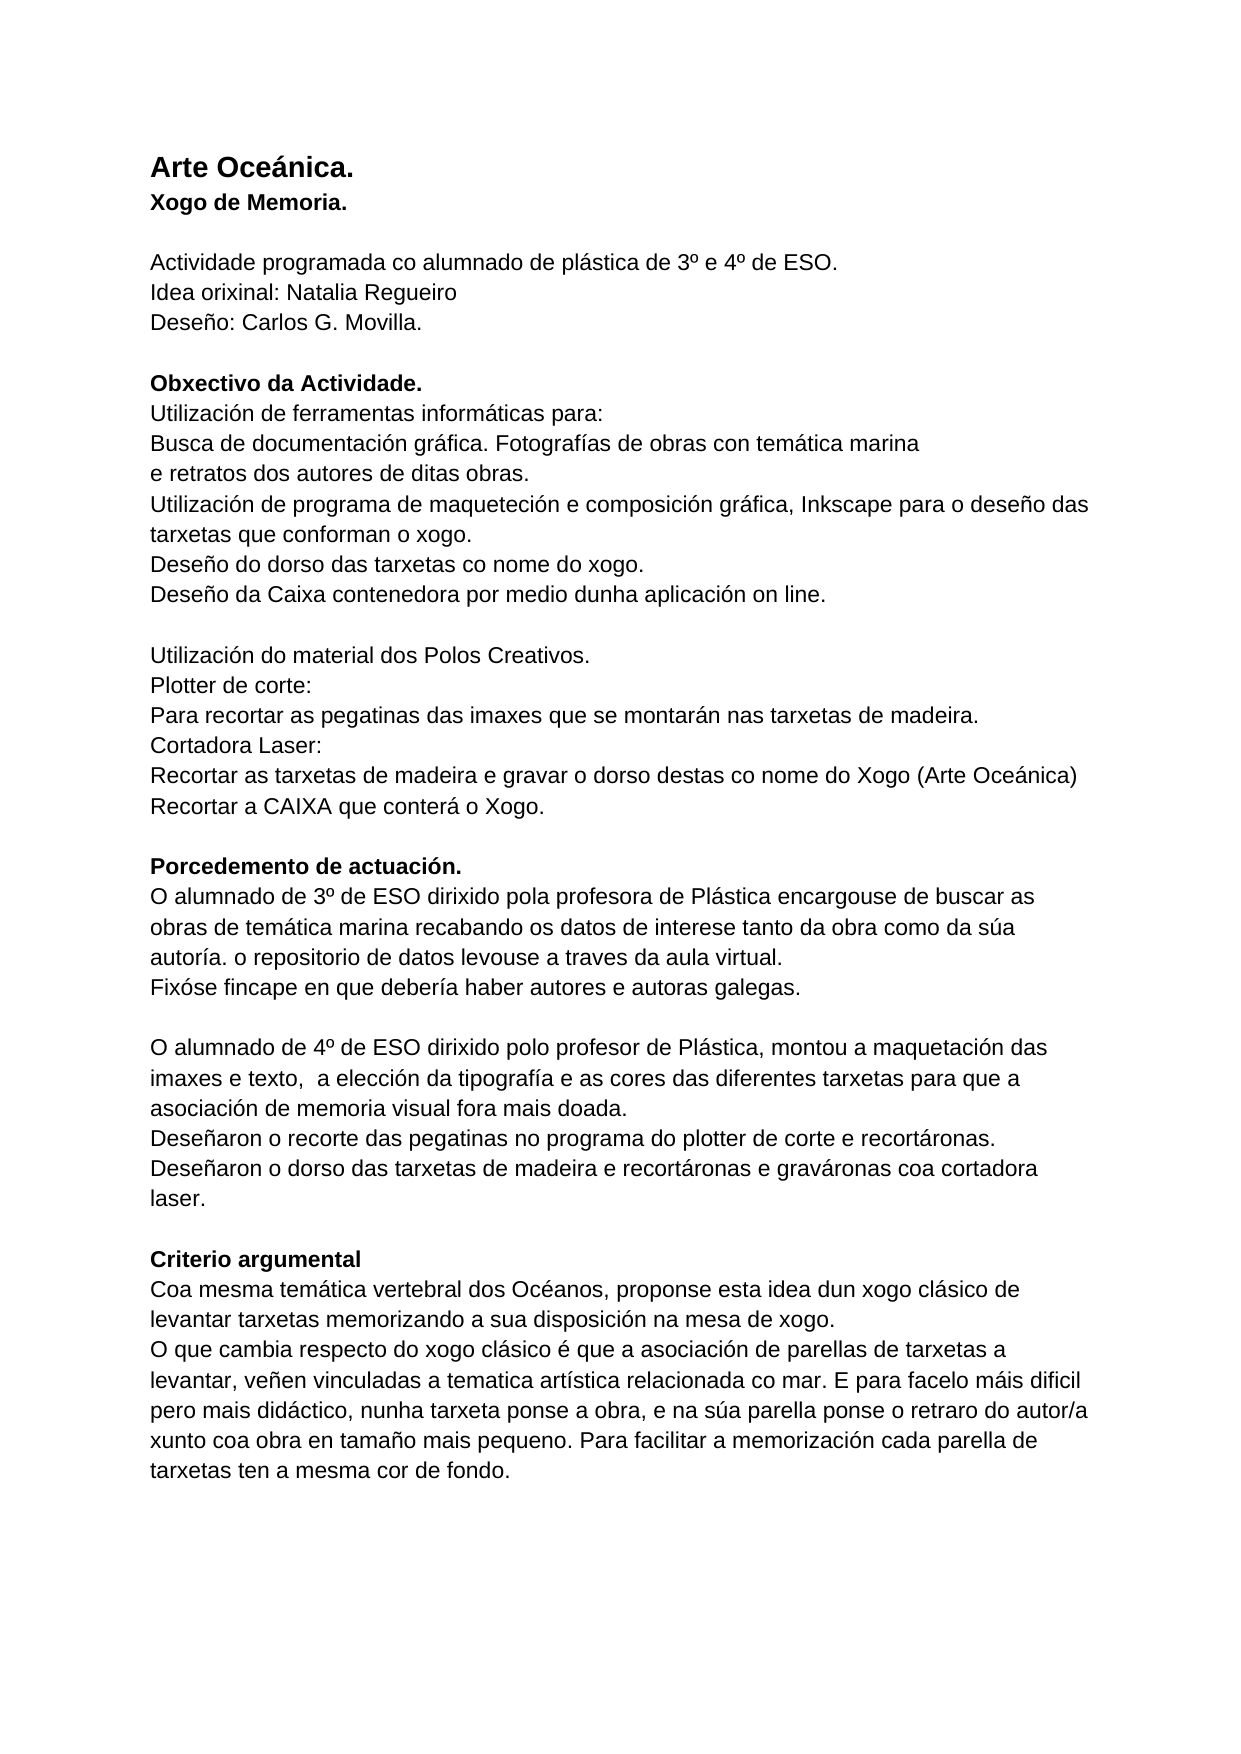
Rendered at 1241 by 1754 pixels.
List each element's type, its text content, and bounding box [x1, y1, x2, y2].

text Deseño: Carlos G. Movilla. [150, 309, 1090, 336]
text Porcedemento de actuación. [150, 853, 1090, 879]
text Plotter de corte: [150, 672, 1090, 698]
text Para recortar as pegatinas das imaxes que se montarán nas tarxetas de madeira. [150, 702, 1090, 728]
text Busca de documentación gráfica. Fotografías de obras con temática marina [150, 430, 1090, 457]
text Criterio argumental [150, 1246, 1090, 1272]
text Deseñaron o dorso das tarxetas de madeira e recortáronas e graváronas coa cortadora laser. [150, 1155, 1090, 1212]
text O que cambia respecto do xogo clásico é que a asociación de parellas de tarxetas a levantar, veñen vinculadas a tematica artística relacionada co mar. E para facelo máis dificil pero mais didáctico, nunha tarxeta ponse a obra, e na súa parella ponse o retraro do autor/a xunto coa obra en tamaño mais pequeno. Para facilitar a memorización cada parella de tarxetas ten a mesma cor de fondo. [150, 1336, 1090, 1484]
text Deseño da Caixa contenedora por medio dunha aplicación on line. [150, 581, 1090, 608]
text Utilización de programa de maqueteción e composición gráfica, Inkscape para o deseño das tarxetas que conforman o xogo. [150, 491, 1090, 547]
text Cortadora Laser: [150, 732, 1090, 759]
text Utilización do material dos Polos Creativos. [150, 642, 1090, 668]
text Utilización de ferramentas informáticas para: [150, 400, 1090, 426]
text Coa mesma temática vertebral dos Océanos, proponse esta idea dun xogo clásico de levantar tarxetas memorizando a sua disposición na mesa de xogo. [150, 1276, 1090, 1333]
text Recortar as tarxetas de madeira e gravar o dorso destas co nome do Xogo (Arte Oceánica) [150, 762, 1090, 789]
text Xogo de Memoria. [150, 188, 1090, 215]
text Arte Oceánica. [150, 150, 1090, 183]
text Recortar a CAIXA que conterá o Xogo. [150, 793, 1090, 819]
text Obxectivo da Actividade. [150, 370, 1090, 396]
text e retratos dos autores de ditas obras. [150, 460, 1090, 487]
text Fixóse fincape en que debería haber autores e autoras galegas. [150, 974, 1090, 1000]
text Actividade programada co alumnado de plástica de 3º e 4º de ESO. [150, 249, 1090, 275]
text O alumnado de 4º de ESO dirixido polo profesor de Plástica, montou a maquetación das imaxes e texto, a elección da tipografía e as cores das diferentes tarxetas para que a asociación de memoria visual fora mais doada. [150, 1034, 1090, 1121]
text Deseño do dorso das tarxetas co nome do xogo. [150, 551, 1090, 577]
text Idea orixinal: Natalia Regueiro [150, 279, 1090, 306]
text Deseñaron o recorte das pegatinas no programa do plotter de corte e recortáronas. [150, 1125, 1090, 1151]
text O alumnado de 3º de ESO dirixido pola profesora de Plástica encargouse de buscar as obras de temática marina recabando os datos de interese tanto da obra como da súa autoría. o repositorio de datos levouse a traves da aula virtual. [150, 883, 1090, 970]
